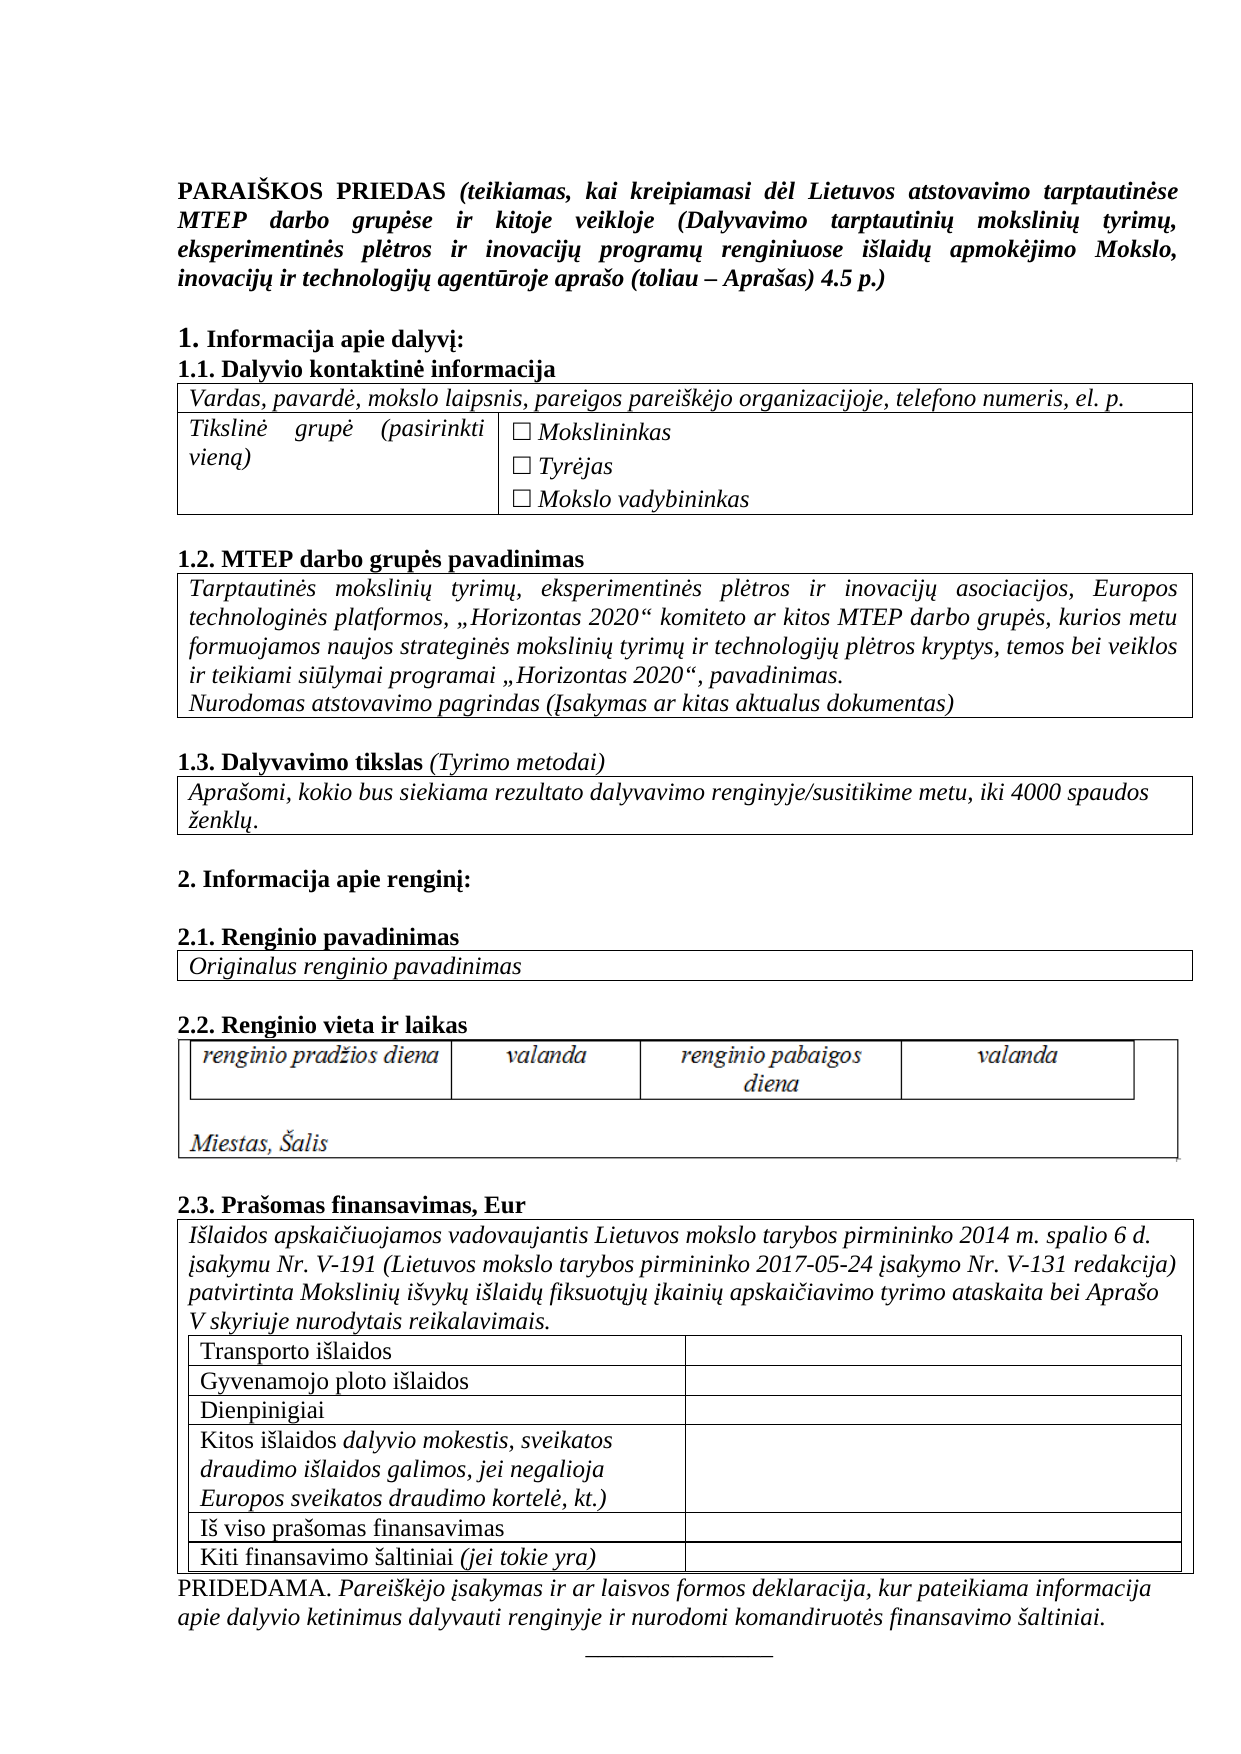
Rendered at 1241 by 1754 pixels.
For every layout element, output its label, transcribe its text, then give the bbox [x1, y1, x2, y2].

text 1. Informacija apie dalyvį: [177, 320, 1181, 354]
table_header Vardas, pavardė, mokslo laipsnis, pareigos pareiškėjo organizacijoje, telefono numeris, el. p. [178, 384, 1192, 412]
text 2.2. Renginio vieta ir laikas [177, 1010, 1181, 1038]
text 2.1. Renginio pavadinimas [177, 922, 1181, 950]
table_cell [686, 1543, 1181, 1571]
table_cell [686, 1425, 1181, 1512]
table_cell □ Mokslininkas □ Tyrėjas □ Mokslo vadybininkas [499, 413, 1192, 514]
table_cell Iš viso prašomas finansavimas [189, 1513, 685, 1541]
text _______________ [177, 1631, 1181, 1660]
text PRIDEDAMA. Pareiškėjo įsakymas ir ar laisvos formos deklaracija, kur pateikiama informacija apie dalyvio ketinimus dalyvauti renginyje ir nurodomi komandiruotės finansavimo šaltiniai. [177, 1574, 1181, 1631]
table_header Transporto išlaidos [189, 1336, 685, 1365]
text 2. Informacija apie renginį: [177, 864, 1181, 893]
text 1.2. MTEP darbo grupės pavadinimas [177, 544, 1181, 572]
table_cell Dienpinigiai [189, 1396, 685, 1424]
table_cell [686, 1366, 1181, 1394]
text 1.3. Dalyvavimo tikslas (Tyrimo metodai) [177, 747, 1181, 776]
text 1.1. Dalyvio kontaktinė informacija [177, 354, 1181, 382]
table_cell Gyvenamojo ploto išlaidos [189, 1366, 685, 1394]
text 2.3. Prašomas finansavimas, Eur [177, 1190, 1181, 1219]
table_header Tarptautinės mokslinių tyrimų, eksperimentinės plėtros ir inovacijų asociacijos, Europos technologinės platformos, „Horizontas 2020“ komiteto ar kitos MTEP darbo grupės, kurios metu formuojamos naujos strateginės mokslinių tyrimų ir technologijų plėtros kryptys, temos bei veiklos ir teikiami siūlymai programai „Horizontas 2020“, pavadinimas. Nurodomas atstovavimo pagrindas (Įsakymas ar kitas aktualus dokumentas) [178, 574, 1192, 717]
table_header [686, 1336, 1181, 1365]
table_header Originalus renginio pavadinimas [178, 951, 1192, 980]
table_cell Kitos išlaidos dalyvio mokestis, sveikatos draudimo išlaidos galimos, jei negalioja Europos sveikatos draudimo kortelė, kt.) [189, 1425, 685, 1512]
text PARAIŠKOS PRIEDAS (teikiamas, kai kreipiamasi dėl Lietuvos atstovavimo tarptautinėse MTEP darbo grupėse ir kitoje veikloje (Dalyvavimo tarptautinių mokslinių tyrimų, eksperimentinės plėtros ir inovacijų programų renginiuose išlaidų apmokėjimo Mokslo, inovacijų ir technologijų agentūroje aprašo (toliau – Aprašas) 4.5 p.) [177, 176, 1181, 291]
table_header Aprašomi, kokio bus siekiama rezultato dalyvavimo renginyje/susitikime metu, iki 4000 spaudos ženklų. [178, 777, 1192, 834]
table_cell Kiti finansavimo šaltiniai (jei tokie yra) [189, 1543, 685, 1571]
table_cell [686, 1396, 1181, 1424]
table_header Išlaidos apskaičiuojamos vadovaujantis Lietuvos mokslo tarybos pirmininko 2014 m. spalio 6 d. įsakymu Nr. V-191 (Lietuvos mokslo tarybos pirmininko 2017-05-24 įsakymo Nr. V-131 redakcija) patvirtinta Mokslinių išvykų išlaidų fiksuotųjų įkainių apskaičiavimo tyrimo ataskaita bei Aprašo V skyriuje nurodytais reikalavimais. [178, 1220, 1193, 1572]
table_cell Tikslinė grupė (pasirinkti vieną) [178, 413, 498, 514]
table_cell [686, 1513, 1181, 1541]
